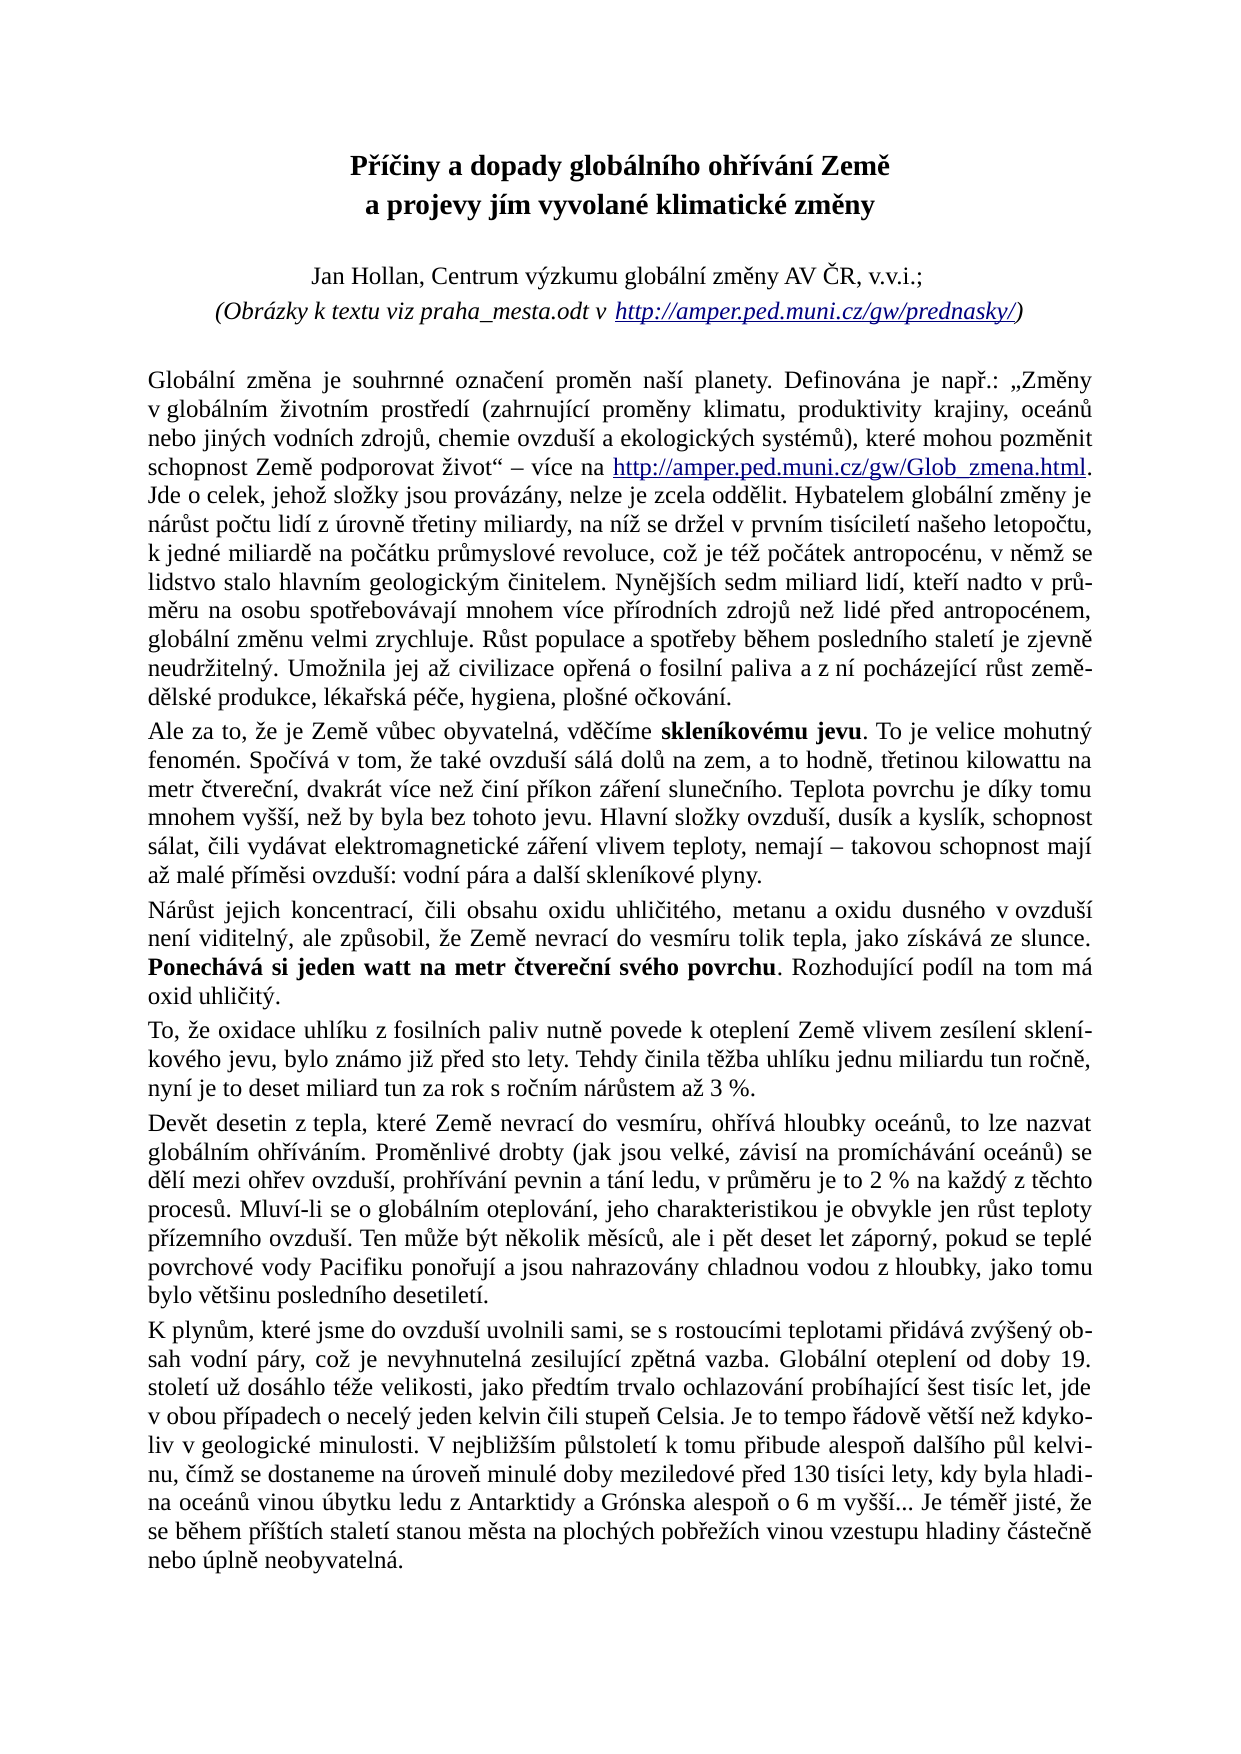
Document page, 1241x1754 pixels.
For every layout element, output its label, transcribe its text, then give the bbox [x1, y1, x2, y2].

text Příčiny a⁠ dopady globálního ohřívání Země [148, 148, 1093, 181]
text Ale za to, že je Země vůbec obyvatelná, vděčíme skleníkovému jevu. To je velice mohutný fenomén. Spočívá v⁠ tom, že také ovzduší sálá dolů na zem, a⁠ to hodně, třetinou kilowattu na metr čtvereční, dvakrát více než činí příkon záření slunečního. Teplota povrchu je díky tomu mnohem vyšší, než by byla bez tohoto jevu. Hlavní složky ovzduší, dusík a⁠ kyslík, schopnost sálat, čili vydávat elektromagnetické záření vlivem teploty, nemají – takovou schopnost mají až malé příměsi ovzduší: vodní pára a⁠ další skleníkové plyny. [148, 716, 1093, 889]
text Nárůst jejich koncentrací, čili obsahu oxidu uhličitého, metanu a oxidu dusného v ovzduší není viditelný, ale způsobil, že Země nevrací do vesmíru tolik tepla, jako získává ze slunce. Ponechává si jeden watt na metr čtvereční svého povrchu. Rozhodující podíl na tom má oxid uhličitý. [148, 895, 1093, 1010]
text (Obrázky k⁠ textu viz praha_mesta.odt v http://amper.ped.muni.cz/gw/prednasky/) [148, 296, 1093, 325]
text To, že oxidace uhlíku z fosilních paliv nutně povede k oteplení Země vlivem zesílení sklení­kového jevu, bylo známo již před sto lety. Tehdy činila těžba uhlíku jednu miliardu tun ročně, nyní je to deset miliard tun za rok s ročním nárůstem až 3 %. [148, 1016, 1093, 1102]
text a⁠ projevy jím vyvolané klimatické změny [148, 187, 1093, 221]
text Globální změna je souhrnné označení proměn naší planety. Definována je např.: „Změny v globálním životním prostředí (zahrnující proměny klimatu, produktivity krajiny, oceánů nebo jiných vodních zdrojů, chemie ovzduší a ekologických systémů), které mohou pozměnit schopnost Země podporovat život“ – více na http://amper.ped.muni.cz/gw/Glob_zmena.html. Jde o celek, jehož složky jsou provázány, nelze je zcela oddělit. Hybatelem globální změny je nárůst počtu lidí z úrovně třetiny miliardy, na níž se držel v prvním tisíciletí našeho letopočtu, k jedné miliardě na počátku průmyslové revoluce, což je též počátek antropocénu, v němž se lidstvo stalo hlavním geologickým činitelem. Nynějších sedm miliard lidí, kteří nadto v prů­měru na osobu spotřebovávají mnohem více přírodních zdrojů než lidé před antropocénem, globální změnu velmi zrychluje. Růst populace a spotřeby během posledního staletí je zjevně neudržitelný. Umožnila jej až civilizace opřená o fosilní paliva a z ní pocházející růst země­dělské produkce, lékařská péče, hygiena, plošné očkování. [148, 365, 1093, 710]
text Devět desetin z tepla, které Země nevrací do vesmíru, ohřívá hloubky oceánů, to lze nazvat globálním ohříváním. Proměnlivé drobty (jak jsou velké, závisí na promíchávání oceánů) se dělí mezi ohřev ovzduší, prohřívání pevnin a tání ledu, v průměru je to 2 % na každý z těchto procesů. Mluví-li se o globálním oteplování, jeho charakteristikou je obvykle jen růst teploty přízemního ovzduší. Ten může být několik měsíců, ale i pět deset let záporný, pokud se teplé povrchové vody Pacifiku ponořují a jsou nahrazovány chladnou vodou z hloubky, jako tomu bylo většinu posledního desetiletí. [148, 1108, 1093, 1309]
text Jan Hollan, Centrum výzkumu globální změny AV ČR, v.v.i.; [148, 261, 1093, 290]
text K plynům, které jsme do ovzduší uvolnili sami, se s rostoucími teplotami přidává zvýšený ob­sah vodní páry, což je nevyhnutelná zesilující zpětná vazba. Globální oteplení od doby 19. století už dosáhlo téže velikosti, jako předtím trvalo ochlazování probíhající šest tisíc let, jde v obou případech o necelý jeden kelvin čili stupeň Celsia. Je to tempo řádově větší než kdyko­liv v geologické minulosti. V nejbližším půlstoletí k tomu přibude alespoň dalšího půl kelvi­nu, čímž se dostaneme na úroveň minulé doby meziledové před 130 tisíci lety, kdy byla hladi­na oceánů vinou úbytku ledu z Antarktidy a Grónska alespoň o 6⁠ m vyšší... Je téměř jisté, že se během příštích staletí stanou města na plochých pobřežích vinou vzestupu hladiny částečně nebo úplně neobyvatelná. [148, 1315, 1093, 1574]
